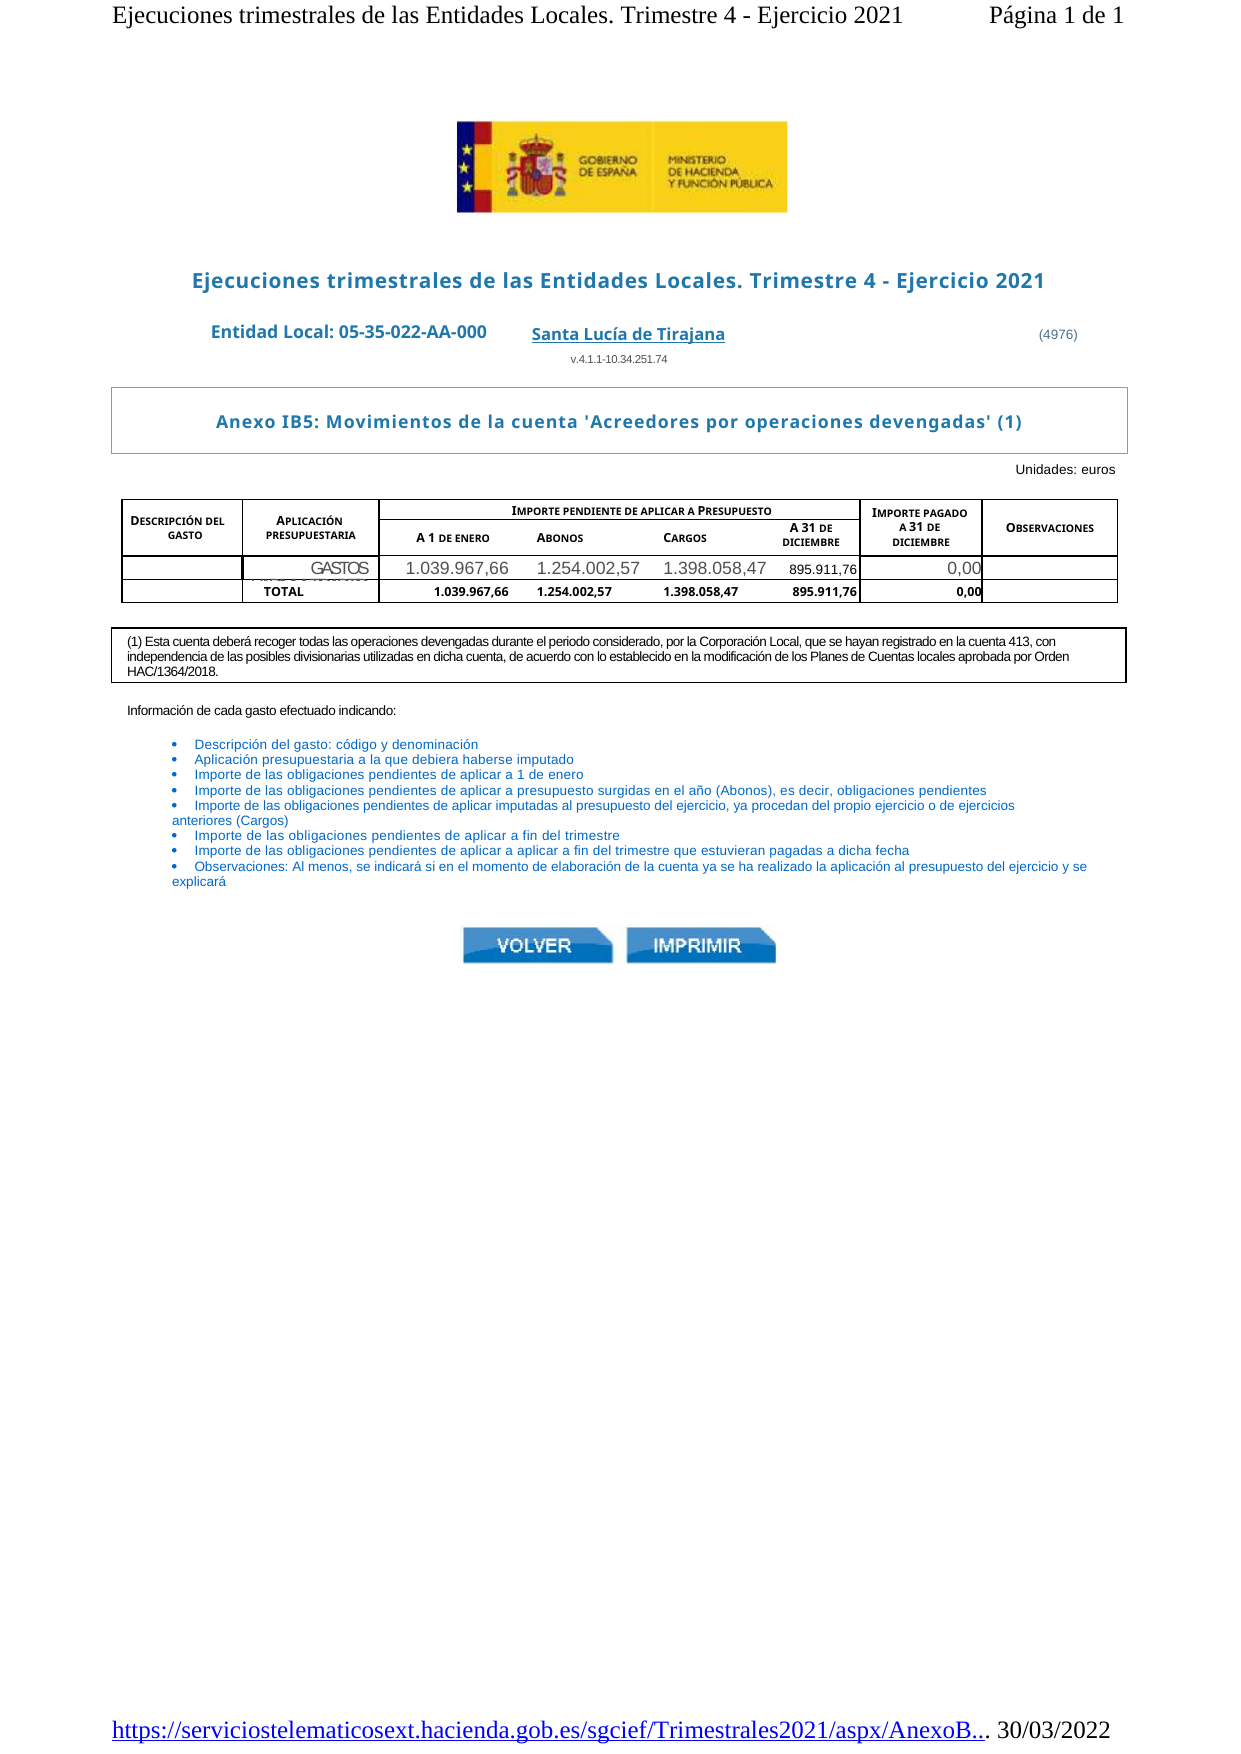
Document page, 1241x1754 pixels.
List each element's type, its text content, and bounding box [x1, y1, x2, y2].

table_cell 0,00 [861, 580, 981, 602]
table_cell TOTAL [243, 580, 378, 602]
table_header Entidad Local: 05-35-022-AA-000 [112, 320, 509, 346]
list Aplicación presupuestaria a la que debiera haberse imputado [172, 752, 1127, 767]
picture [460, 925, 777, 964]
list Importe de las obligaciones pendientes de aplicar imputadas al presupuesto del ejercicio, ya procedan del propio ejercicio o de ejercicios anteriores (Cargos) [172, 798, 1059, 828]
table_header APLICACIÓN PRESUPUESTARIA [243, 500, 378, 555]
text Información de cada gasto efectuado indicando: [127, 703, 1127, 718]
table_cell [983, 557, 1117, 579]
text Ejecuciones trimestrales de las Entidades Locales. Trimestre 4 - Ejercicio 2021 [112, 268, 1127, 293]
table_header Santa Lucía de Tirajana [510, 320, 1021, 346]
table_cell [123, 557, 241, 579]
table_cell 0,00 [861, 557, 981, 579]
table_cell GASTOS VARIMULTIPARTIDA [244, 557, 378, 579]
table_cell 1.254.002,57 [520, 556, 647, 579]
table_header [774, 500, 859, 519]
list Importe de las obligaciones pendientes de aplicar a 1 de enero [172, 767, 1127, 782]
list Importe de las obligaciones pendientes de aplicar a fin del trimestre [172, 828, 1127, 843]
table_cell [983, 580, 1117, 602]
table_header IMPORTE PAGADO A 31 DE DICIEMBRE [861, 500, 981, 555]
table_header DESCRIPCIÓN DEL GASTO [123, 500, 242, 555]
table_cell 895.911,76 [774, 580, 859, 602]
list Importe de las obligaciones pendientes de aplicar a presupuesto surgidas en el año (Abonos), es decir, obligaciones pendientes [172, 783, 1127, 798]
text (1) Esta cuenta deberá recoger todas las operaciones devengadas durante el periodo considerado, por la Corporación Local, que se hayan registrado en la cuenta 413, con independencia de las posibles divisionarias utilizadas en dicha cuenta, de acuerdo con lo establecido en la modificación de los Planes de Cuentas locales aprobada por Orden HAC/1364/2018. [112, 629, 1125, 682]
text Unidades: euros [112, 462, 1115, 477]
table_cell 1.398.058,47 [647, 556, 774, 579]
table_cell 1.039.967,66 [380, 580, 520, 602]
table_cell 1.254.002,57 [520, 580, 647, 602]
picture [456, 120, 788, 216]
table_header OBSERVACIONES [983, 500, 1117, 555]
text https://serviciostelematicosext.hacienda.gob.es/sgcief/Trimestrales2021/aspx/AnexoB... 30/03/2022 [112, 1717, 1127, 1743]
table_header IMPORTE PENDIENTE DE APLICAR A PRESUPUESTO [380, 500, 774, 519]
text Ejecuciones trimestrales de las Entidades Locales. Trimestre 4 - Ejercicio 2021 Página 1 de 1 [112, 2, 1127, 29]
list Importe de las obligaciones pendientes de aplicar a aplicar a fin del trimestre que estuvieran pagadas a dicha fecha [172, 843, 1127, 858]
text Anexo IB5: Movimientos de la cuenta 'Acreedores por operaciones devengadas' (1) [112, 388, 1127, 453]
table_cell 1.398.058,47 [647, 580, 774, 602]
table_cell ABONOS [520, 520, 647, 555]
table_cell [123, 580, 242, 602]
table_cell A 1 DE ENERO [380, 520, 520, 555]
table_cell 895.911,76 [774, 556, 859, 579]
list Descripción del gasto: código y denominación [172, 737, 1127, 752]
list Observaciones: Al menos, se indicará si en el momento de elaboración de la cuenta ya se ha realizado la aplicación al presupuesto del ejercicio y se explicará [172, 859, 1112, 889]
table_cell A 31 DE DICIEMBRE [774, 520, 859, 555]
table_cell 1.039.967,66 [380, 556, 520, 579]
table_cell CARGOS [647, 520, 774, 555]
text v.4.1.1-10.34.251.74 [112, 354, 1127, 366]
table_header (4976) [1021, 320, 1126, 346]
